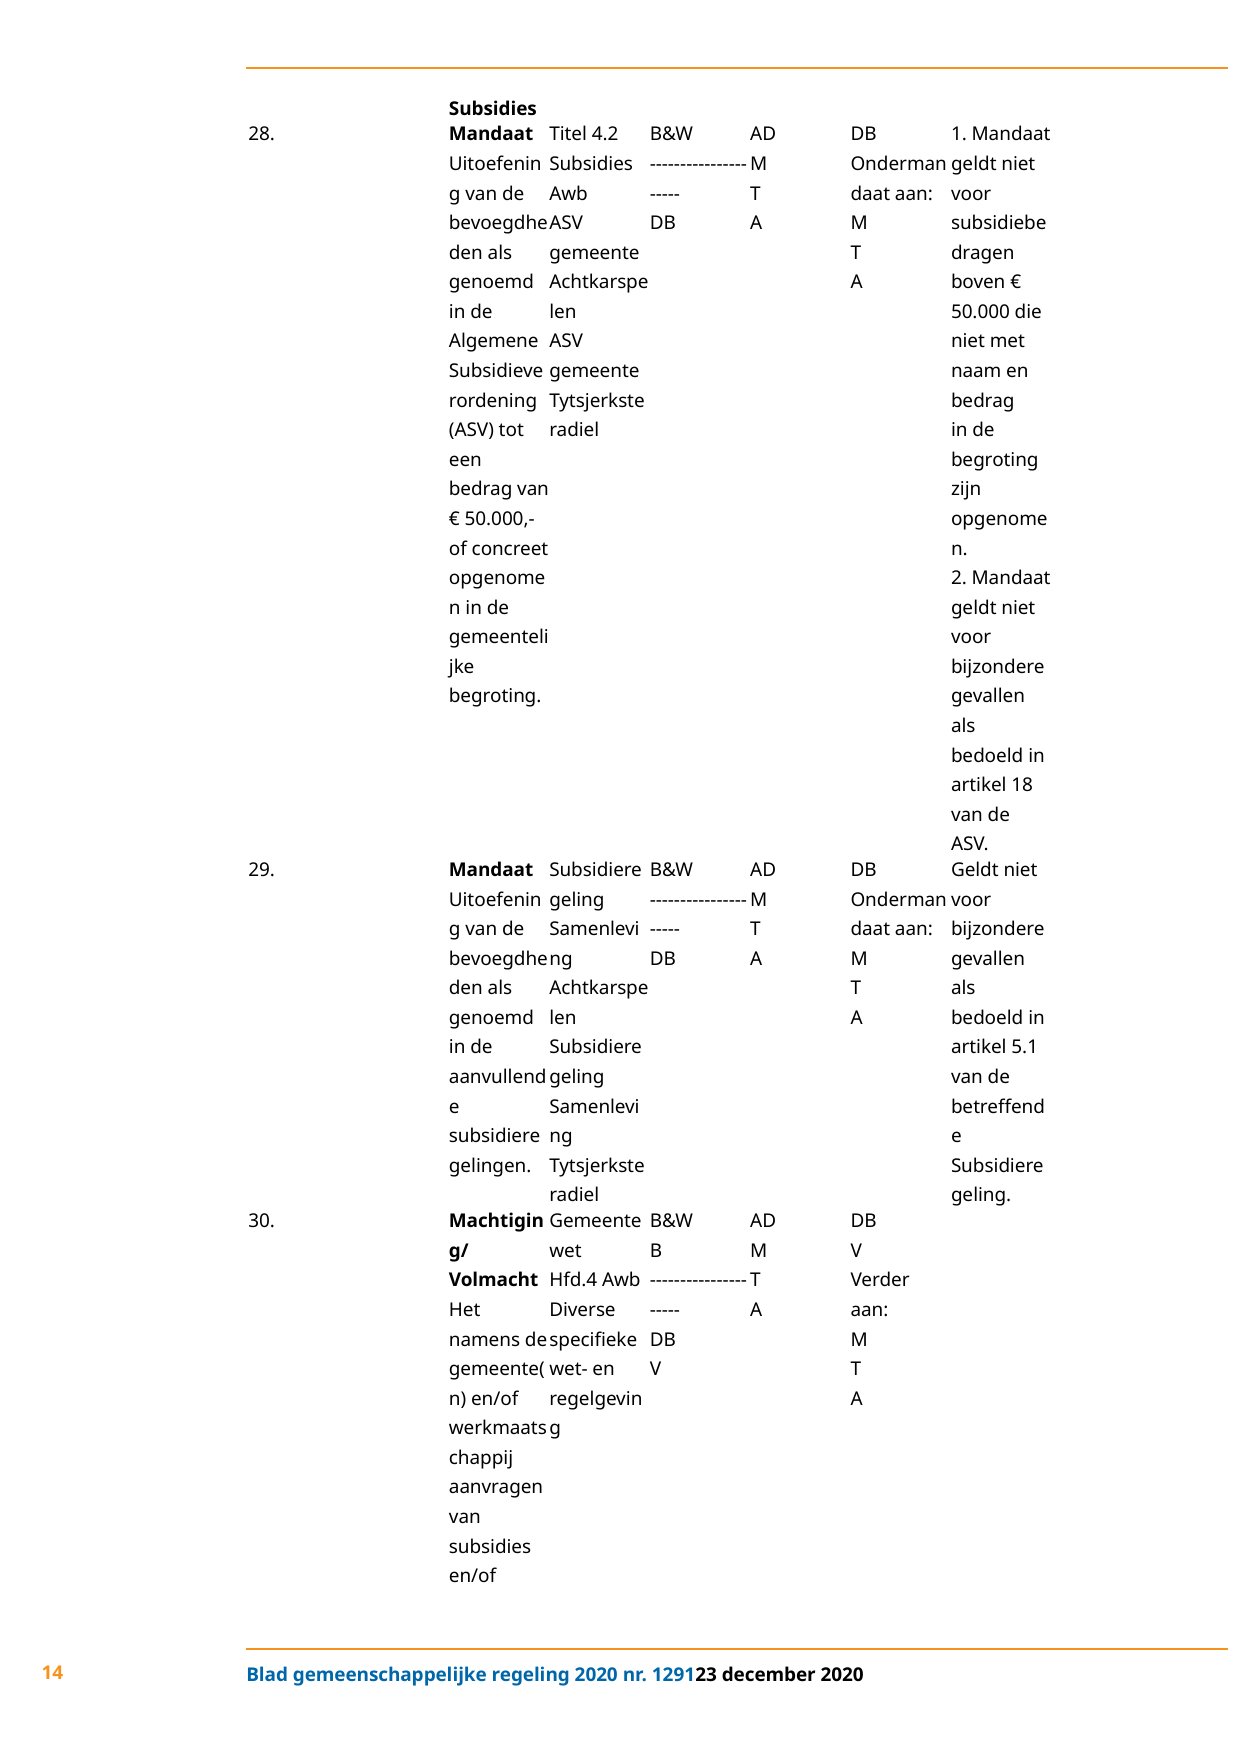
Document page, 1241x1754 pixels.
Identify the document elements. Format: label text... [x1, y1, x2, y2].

table_cell [951, 1208, 1051, 1588]
table_cell [1051, 121, 1152, 856]
table_cell AD M T A [750, 1208, 850, 1588]
table_cell DB Ondermandaat aan: M T A [850, 121, 951, 856]
table_cell 1. Mandaat geldt niet voor subsidiebedragen boven € 50.000 die niet met naam en bedrag in de begroting zijn opgenomen. 2. Mandaat geldt niet voor bijzondere gevallen als bedoeld in artikel 18 van de ASV. [951, 121, 1051, 856]
table_cell 29. [248, 856, 449, 1207]
table_cell [1051, 856, 1152, 1207]
table_cell DB V Verder aan: M T A [850, 1208, 951, 1588]
table_cell Gemeentewet Hfd.4 Awb Diverse specifieke wet- en regelgeving [549, 1208, 649, 1588]
table_cell AD M T A [750, 856, 850, 1207]
table_cell Mandaat Uitoefening van de bevoegdheden als genoemd in de aanvullende subsidieregelingen. [449, 856, 549, 1207]
table_cell Machtiging/Volmacht Het namens de gemeente(n) en/of werkmaatschappij aanvragen van subsidies en/of [449, 1208, 549, 1588]
table_cell [248, 95, 449, 121]
table_cell B&W --------------------- DB [650, 121, 750, 856]
table_cell 30. [248, 1208, 449, 1588]
table_cell AD M T A [750, 121, 850, 856]
table_cell Geldt niet voor bijzondere gevallen als bedoeld in artikel 5.1 van de betreffende Subsidieregeling. [951, 856, 1051, 1207]
table_cell B&W --------------------- DB [650, 856, 750, 1207]
table_cell Mandaat Uitoefening van de bevoegdheden als genoemd in de Algemene Subsidieverordening (ASV) tot een bedrag van € 50.000,- of concreet opgenomen in de gemeentelijke begroting. [449, 121, 549, 856]
table_cell 28. [248, 121, 449, 856]
table_cell DB Ondermandaat aan: M T A [850, 856, 951, 1207]
table_cell Subsidieregeling Samenleving Achtkarspelen Subsidieregeling Samenleving Tytsjerksteradiel [549, 856, 649, 1207]
table_cell [1051, 1208, 1152, 1588]
table_cell Titel 4.2 Subsidies Awb ASV gemeente Achtkarspelen ASV gemeente Tytsjerksteradiel [549, 121, 649, 856]
table_cell Subsidies [449, 95, 1152, 121]
table_cell B&W B --------------------- DB V [650, 1208, 750, 1588]
picture [41, 47, 231, 172]
